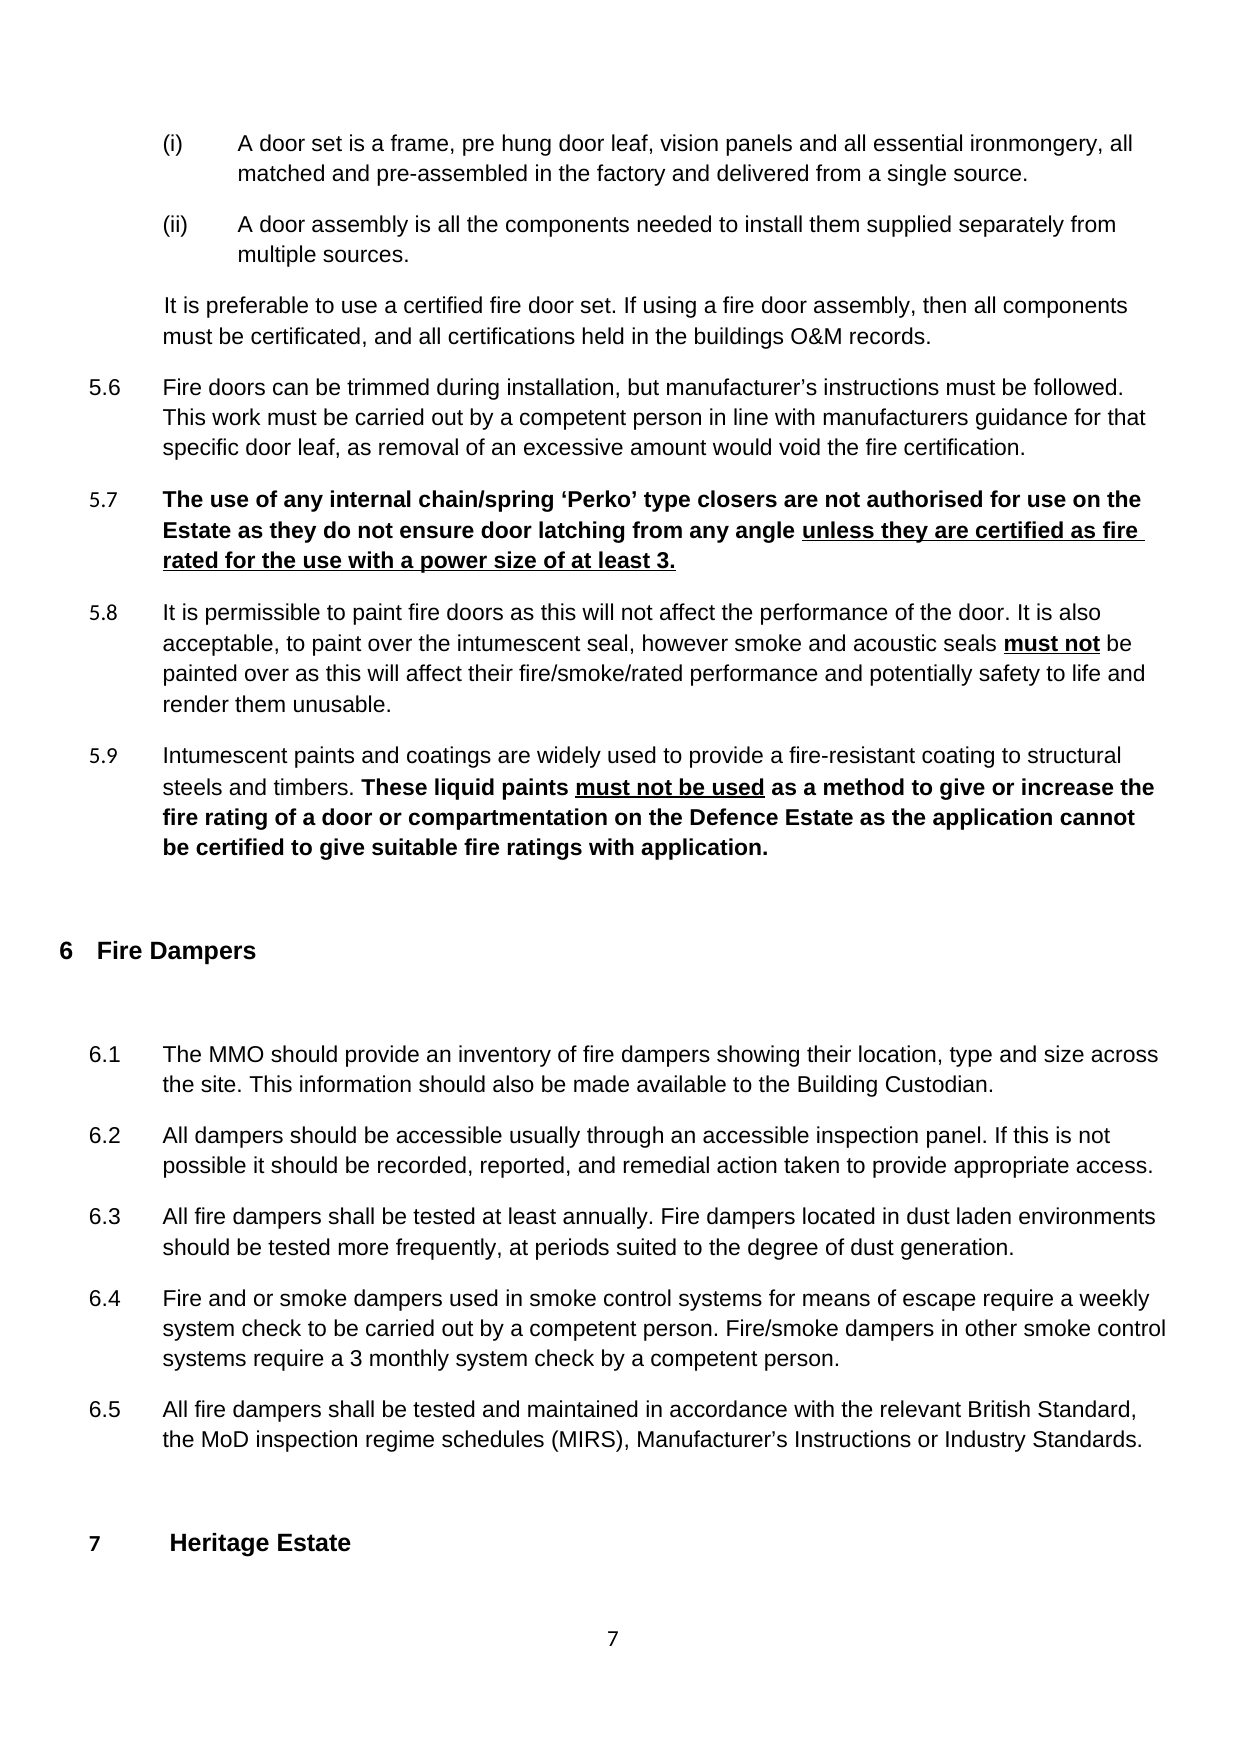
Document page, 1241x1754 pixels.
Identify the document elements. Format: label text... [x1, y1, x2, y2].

text It is preferable to use a certified fire door set. If using a fire door assembly, then all components must be certificated, and all certifications held in the buildings O&M records. [162, 292, 1166, 349]
list Fire Dampers [59, 936, 1166, 965]
list Intumescent paints and coatings are widely used to provide a fire-resistant coating to structural steels and timbers. These liquid paints must not be used as a method to give or increase the fire rating of a door or compartmentation on the Defence Estate as the application cannot be certified to give suitable fire ratings with application. [89, 742, 1166, 860]
list All dampers should be accessible usually through an accessible inspection panel. If this is not possible it should be recorded, reported, and remedial action taken to provide appropriate access. [89, 1122, 1166, 1179]
list Fire doors can be trimmed during installation, but manufacturer’s instructions must be followed. This work must be carried out by a competent person in line with manufacturers guidance for that specific door leaf, as removal of an excessive amount would void the fire certification. [89, 374, 1166, 460]
list A door assembly is all the components needed to install them supplied separately from multiple sources. [162, 211, 1166, 268]
list All fire dampers shall be tested at least annually. Fire dampers located in dust laden environments should be tested more frequently, at periods suited to the degree of dust generation. [89, 1203, 1166, 1260]
list Fire and or smoke dampers used in smoke control systems for means of escape require a weekly system check to be carried out by a competent person. Fire/smoke dampers in other smoke control systems require a 3 monthly system check by a competent person. [89, 1284, 1166, 1371]
list The MMO should provide an inventory of fire dampers showing their location, type and size across the site. This information should also be made available to the Building Custodian. [89, 1041, 1166, 1097]
list Heritage Estate [89, 1528, 1166, 1557]
list All fire dampers shall be tested and maintained in accordance with the relevant British Standard, the MoD inspection regime schedules (MIRS), Manufacturer’s Instructions or Industry Standards. [89, 1396, 1166, 1453]
list The use of any internal chain/spring ‘Perko’ type closers are not authorised for use on the Estate as they do not ensure door latching from any angle unless they are certified as fire rated for the use with a power size of at least 3. [89, 485, 1166, 573]
list It is permissible to paint fire doors as this will not affect the performance of the door. It is also acceptable, to paint over the intumescent seal, however smoke and acoustic seals must not be painted over as this will affect their fire/smoke/rated performance and potentially safety to life and render them unusable. [89, 598, 1166, 717]
list A door set is a frame, pre hung door leaf, vision panels and all essential ironmongery, all matched and pre-assembled in the factory and delivered from a single source. [162, 130, 1166, 186]
